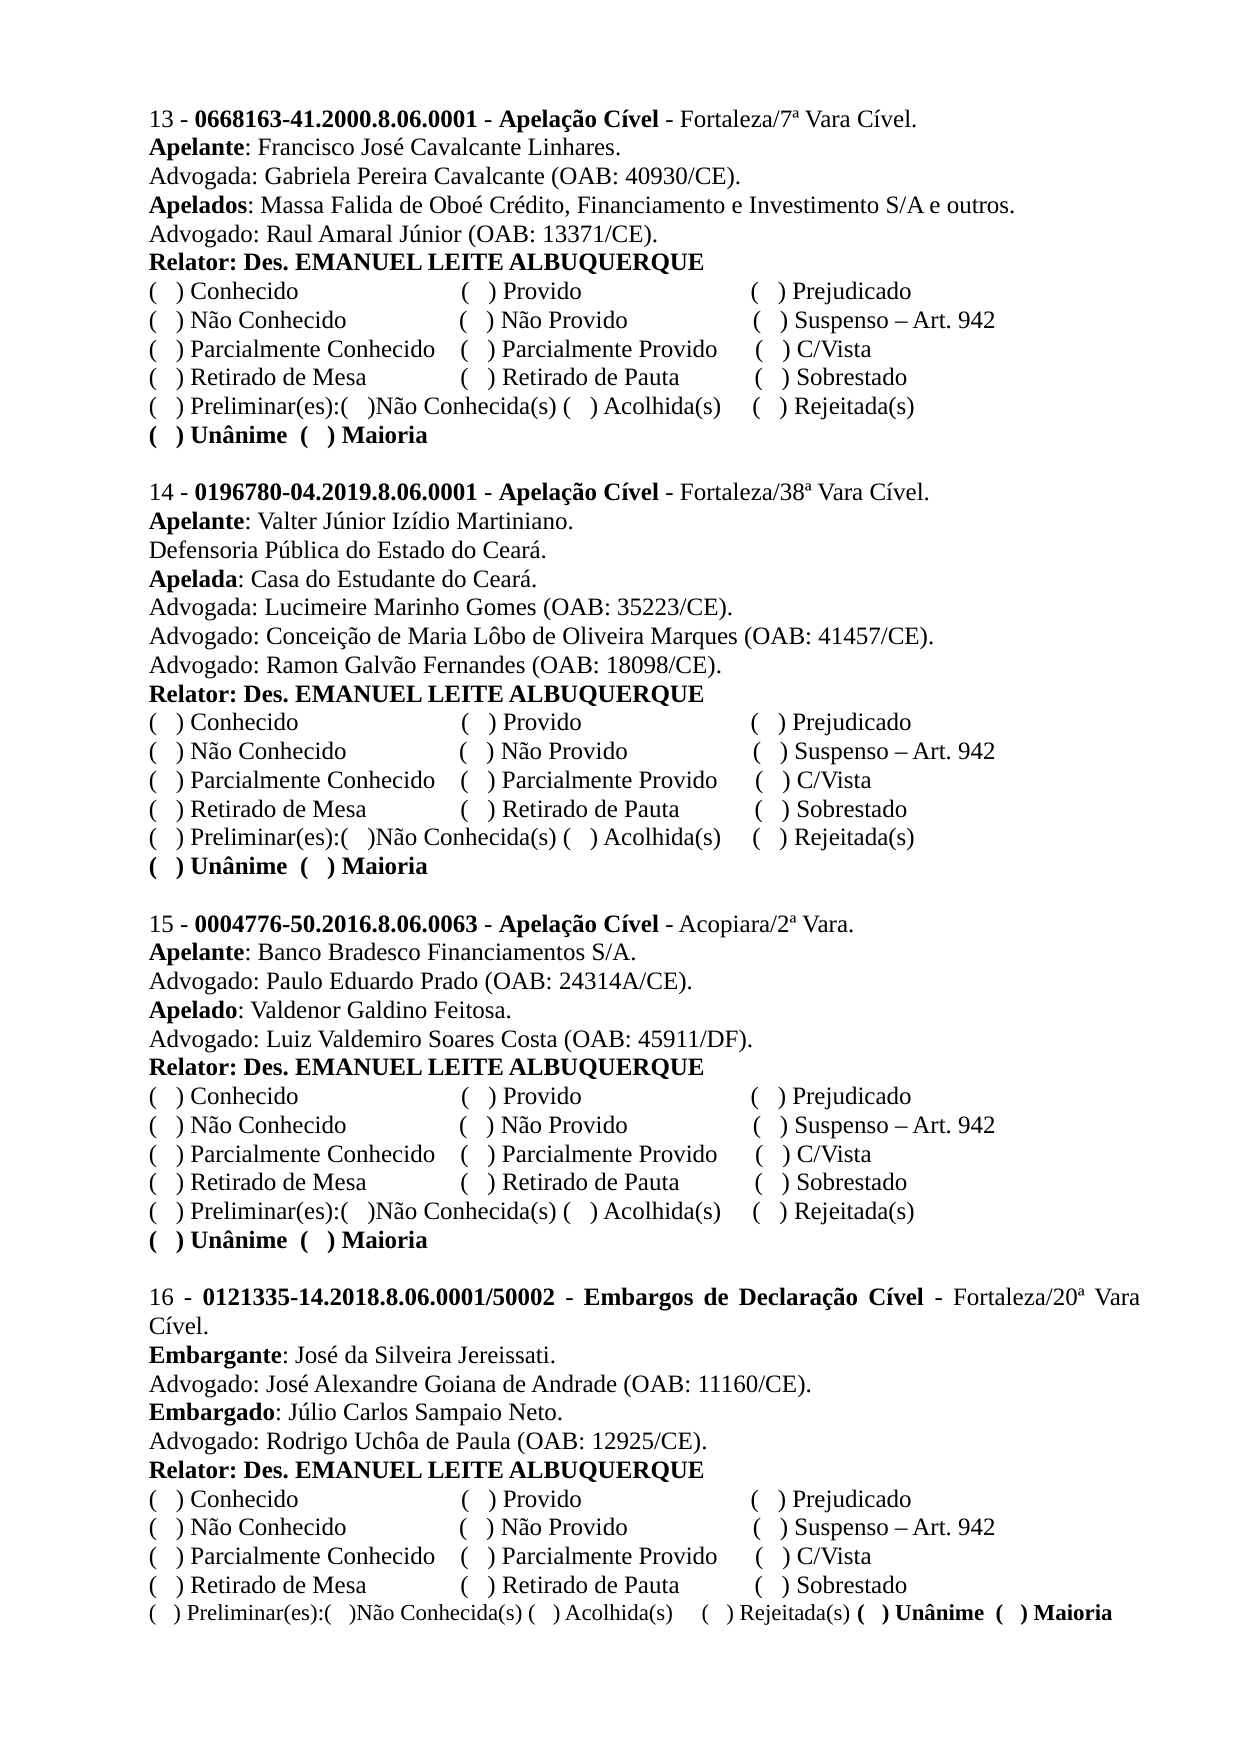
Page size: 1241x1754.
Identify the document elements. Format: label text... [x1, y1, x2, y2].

text Apelados: Massa Falida de Oboé Crédito, Financiamento e Investimento S/A e outros. [148, 190, 1141, 219]
text 14 - 0196780-04.2019.8.06.0001 - Apelação Cível - Fortaleza/38ª Vara Cível. [148, 477, 1141, 506]
text Apelante: Francisco José Cavalcante Linhares. [148, 132, 1141, 161]
text ( ) Retirado de Mesa ( ) Retirado de Pauta ( ) Sobrestado [148, 362, 1158, 391]
text Advogado: Raul Amaral Júnior (OAB: 13371/CE). [148, 219, 1141, 247]
text ( ) Não Conhecido ( ) Não Provido ( ) Suspenso – Art. 942 [148, 1512, 1158, 1541]
text ( ) Parcialmente Conhecido ( ) Parcialmente Provido ( ) C/Vista [148, 1541, 1158, 1570]
text ( ) Preliminar(es):( )Não Conhecida(s) ( ) Acolhida(s) ( ) Rejeitada(s) [148, 1196, 1158, 1225]
text Apelada: Casa do Estudante do Ceará. [148, 564, 1141, 592]
text ( ) Preliminar(es):( )Não Conhecida(s) ( ) Acolhida(s) ( ) Rejeitada(s) [148, 822, 1158, 851]
text ( ) Retirado de Mesa ( ) Retirado de Pauta ( ) Sobrestado [148, 1570, 1158, 1599]
text Apelante: Valter Júnior Izídio Martiniano. [148, 506, 1141, 535]
text ( ) Retirado de Mesa ( ) Retirado de Pauta ( ) Sobrestado [148, 794, 1158, 822]
text ( ) Conhecido ( ) Provido ( ) Prejudicado [148, 1081, 1141, 1110]
text Defensoria Pública do Estado do Ceará. [148, 535, 1141, 564]
text ( ) Unânime ( ) Maioria [148, 1225, 1158, 1254]
text ( ) Preliminar(es):( )Não Conhecida(s) ( ) Acolhida(s) ( ) Rejeitada(s) ( ) Unânime ( ) Maioria [148, 1599, 1158, 1625]
text Advogada: Lucimeire Marinho Gomes (OAB: 35223/CE). [148, 592, 1141, 621]
text ( ) Conhecido ( ) Provido ( ) Prejudicado [148, 1484, 1141, 1512]
text ( ) Não Conhecido ( ) Não Provido ( ) Suspenso – Art. 942 [148, 736, 1158, 765]
text Advogado: Conceição de Maria Lôbo de Oliveira Marques (OAB: 41457/CE). [148, 621, 1141, 650]
text Advogada: Gabriela Pereira Cavalcante (OAB: 40930/CE). [148, 161, 1141, 190]
text ( ) Não Conhecido ( ) Não Provido ( ) Suspenso – Art. 942 [148, 305, 1158, 334]
text ( ) Unânime ( ) Maioria [148, 420, 1158, 449]
text ( ) Parcialmente Conhecido ( ) Parcialmente Provido ( ) C/Vista [148, 334, 1158, 362]
text Advogado: José Alexandre Goiana de Andrade (OAB: 11160/CE). [148, 1369, 1141, 1397]
text Embargante: José da Silveira Jereissati. [148, 1340, 1141, 1369]
text 15 - 0004776-50.2016.8.06.0063 - Apelação Cível - Acopiara/2ª Vara. [148, 909, 1141, 937]
text Relator: Des. EMANUEL LEITE ALBUQUERQUE [148, 1052, 1141, 1081]
text Embargado: Júlio Carlos Sampaio Neto. [148, 1397, 1141, 1426]
text ( ) Conhecido ( ) Provido ( ) Prejudicado [148, 707, 1141, 736]
text ( ) Conhecido ( ) Provido ( ) Prejudicado [148, 276, 1141, 305]
text Advogado: Paulo Eduardo Prado (OAB: 24314A/CE). [148, 966, 1141, 995]
text 16 - 0121335-14.2018.8.06.0001/50002 - Embargos de Declaração Cível - Fortaleza/20ª Vara Cível. [148, 1282, 1141, 1340]
text Relator: Des. EMANUEL LEITE ALBUQUERQUE [148, 679, 1141, 707]
text ( ) Parcialmente Conhecido ( ) Parcialmente Provido ( ) C/Vista [148, 1139, 1158, 1167]
text ( ) Não Conhecido ( ) Não Provido ( ) Suspenso – Art. 942 [148, 1110, 1158, 1139]
text Relator: Des. EMANUEL LEITE ALBUQUERQUE [148, 1455, 1141, 1484]
text ( ) Unânime ( ) Maioria [148, 851, 1158, 880]
text 13 - 0668163-41.2000.8.06.0001 - Apelação Cível - Fortaleza/7ª Vara Cível. [148, 104, 1141, 132]
text Relator: Des. EMANUEL LEITE ALBUQUERQUE [148, 247, 1141, 276]
text Apelante: Banco Bradesco Financiamentos S/A. [148, 937, 1141, 966]
text Advogado: Luiz Valdemiro Soares Costa (OAB: 45911/DF). [148, 1024, 1141, 1052]
text Apelado: Valdenor Galdino Feitosa. [148, 995, 1141, 1024]
text Advogado: Ramon Galvão Fernandes (OAB: 18098/CE). [148, 650, 1141, 679]
text Advogado: Rodrigo Uchôa de Paula (OAB: 12925/CE). [148, 1426, 1141, 1455]
text ( ) Parcialmente Conhecido ( ) Parcialmente Provido ( ) C/Vista [148, 765, 1158, 794]
text ( ) Preliminar(es):( )Não Conhecida(s) ( ) Acolhida(s) ( ) Rejeitada(s) [148, 391, 1158, 420]
text ( ) Retirado de Mesa ( ) Retirado de Pauta ( ) Sobrestado [148, 1167, 1158, 1196]
